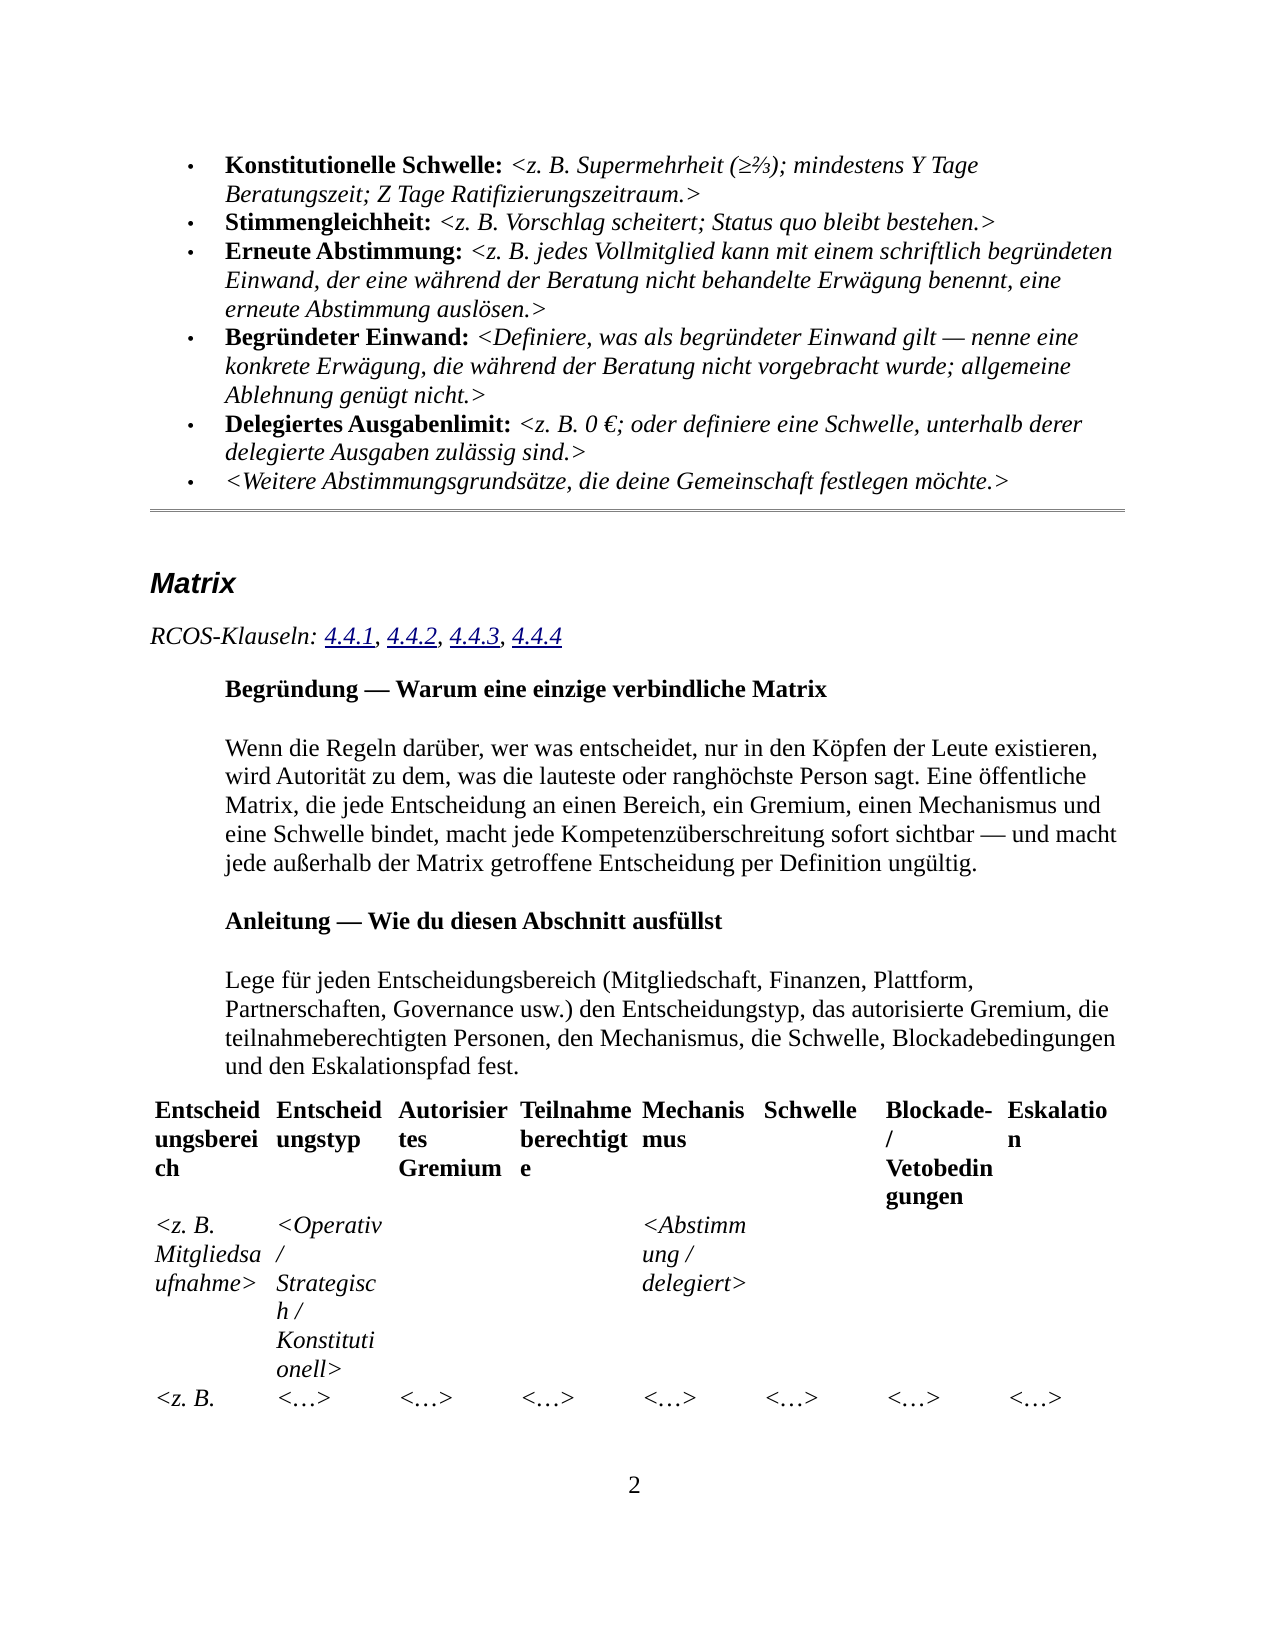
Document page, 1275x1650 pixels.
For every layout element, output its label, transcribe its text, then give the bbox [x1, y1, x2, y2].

list Konstitutionelle Schwelle: <z. B. Supermehrheit (≥⅔); mindestens Y Tage Beratungszeit; Z Tage Ratifizierungszeitraum.> [187, 150, 1125, 207]
table_cell <Abstimmung / delegiert> [638, 1210, 759, 1383]
table_header Eskalation [1003, 1095, 1125, 1210]
table_cell [516, 1210, 637, 1383]
table_cell <z. B. Mitgliedsaufnahme> [150, 1210, 272, 1383]
list Delegiertes Ausgabenlimit: <z. B. 0 €; oder definiere eine Schwelle, unterhalb derer delegierte Ausgaben zulässig sind.> [187, 409, 1125, 466]
table_cell <…> [1003, 1383, 1125, 1411]
table_cell [881, 1210, 1003, 1383]
table_cell <…> [516, 1383, 637, 1411]
table_cell <z. B. [150, 1383, 272, 1411]
text RCOS-Klauseln: 4.4.1, 4.4.2, 4.4.3, 4.4.4 [150, 621, 1125, 650]
subtitle Matrix [150, 566, 1125, 600]
table_header Entscheidungstyp [272, 1095, 394, 1210]
table_cell <…> [638, 1383, 759, 1411]
table_header Autorisiertes Gremium [394, 1095, 516, 1210]
table_header Teilnahmeberechtigte [516, 1095, 637, 1210]
table_header Schwelle [759, 1095, 881, 1210]
list Erneute Abstimmung: <z. B. jedes Vollmitglied kann mit einem schriftlich begründeten Einwand, der eine während der Beratung nicht behandelte Erwägung benennt, eine erneute Abstimmung auslösen.> [187, 236, 1125, 322]
table_cell [1003, 1210, 1125, 1383]
list Begründeter Einwand: <Definiere, was als begründeter Einwand gilt — nenne eine konkrete Erwägung, die während der Beratung nicht vorgebracht wurde; allgemeine Ablehnung genügt nicht.> [187, 322, 1125, 409]
table_cell <…> [272, 1383, 394, 1411]
text Anleitung — Wie du diesen Abschnitt ausfüllst [225, 906, 1125, 935]
list Stimmengleichheit: <z. B. Vorschlag scheitert; Status quo bleibt bestehen.> [187, 207, 1125, 236]
text Wenn die Regeln darüber, wer was entscheidet, nur in den Köpfen der Leute existieren, wird Autorität zu dem, was die lauteste oder ranghöchste Person sagt. Eine öffentliche Matrix, die jede Entscheidung an einen Bereich, ein Gremium, einen Mechanismus und eine Schwelle bindet, macht jede Kompetenzüberschreitung sofort sichtbar — und macht jede außerhalb der Matrix getroffene Entscheidung per Definition ungültig. [225, 733, 1125, 876]
table_header Entscheidungsbereich [150, 1095, 272, 1210]
table_header Mechanismus [638, 1095, 759, 1210]
table_cell [394, 1210, 516, 1383]
table_cell <…> [394, 1383, 516, 1411]
text Lege für jeden Entscheidungsbereich (Mitgliedschaft, Finanzen, Plattform, Partnerschaften, Governance usw.) den Entscheidungstyp, das autorisierte Gremium, die teilnahmeberechtigten Personen, den Mechanismus, die Schwelle, Blockadebedingungen und den Eskalationspfad fest. [225, 965, 1125, 1080]
table_cell [759, 1210, 881, 1383]
table_cell <Operativ / Strategisch / Konstitutionell> [272, 1210, 394, 1383]
text Begründung — Warum eine einzige verbindliche Matrix [225, 674, 1125, 703]
table_header Blockade- / Vetobedingungen [881, 1095, 1003, 1210]
list <Weitere Abstimmungsgrundsätze, die deine Gemeinschaft festlegen möchte.> [187, 466, 1125, 495]
table_cell <…> [881, 1383, 1003, 1411]
table_cell <…> [759, 1383, 881, 1411]
